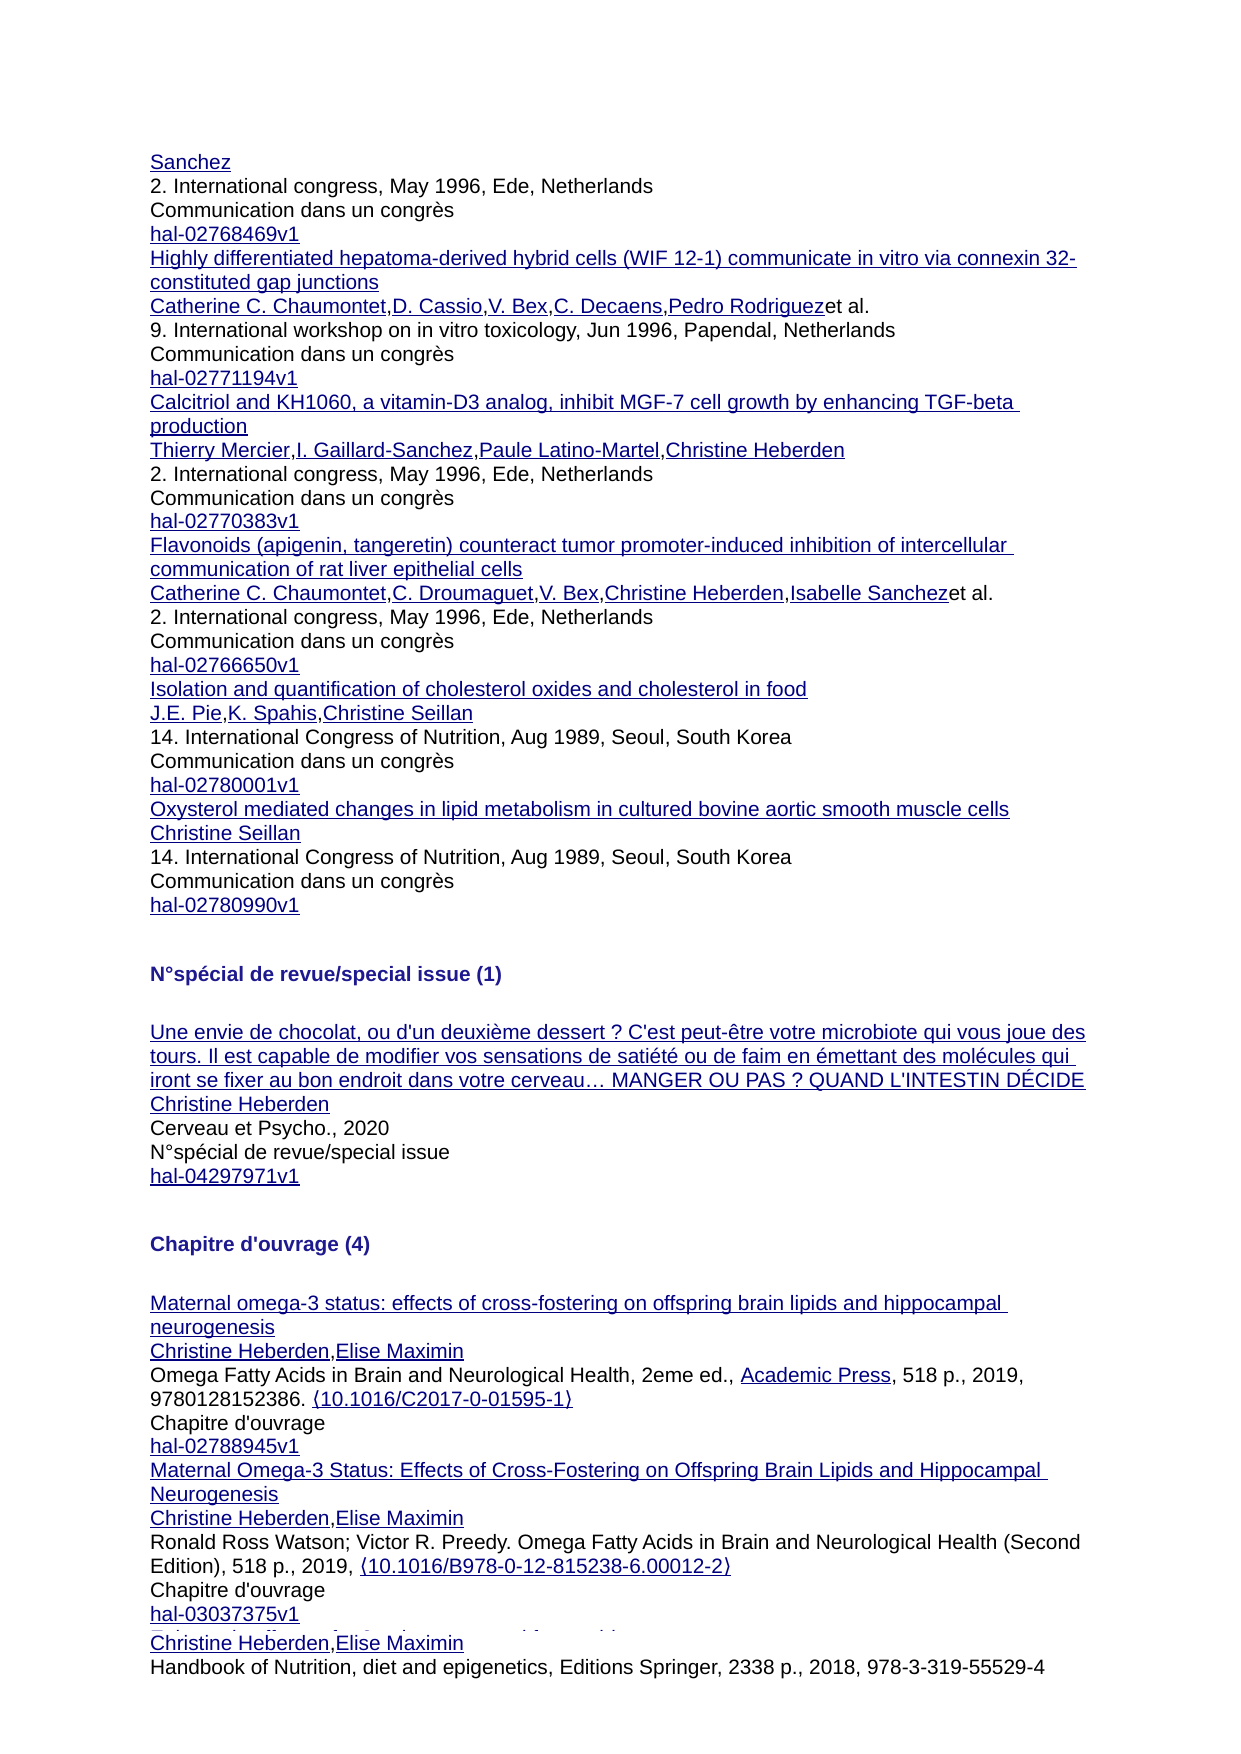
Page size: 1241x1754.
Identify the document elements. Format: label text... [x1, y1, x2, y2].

table_cell Epigenetic effects of n-3 polyunsaturated fatty acids Christine Heberden,Elise Maximin Handbook of Nutrition, diet and epigenetics, Editions Springer, 2338 p., 2018, 978-3-319-55529-4 [150, 1626, 1090, 1679]
table_cell Maternal Omega-3 Status: Effects of Cross-Fostering on Offspring Brain Lipids and Hippocampal Neurogenesis Christine Heberden,Elise Maximin Ronald Ross Watson; Victor R. Preedy. Omega Fatty Acids in Brain and Neurological Health (Second Edition), 518 p., 2019, ⟨10.1016/B978-0-12-815238-6.00012-2⟩ Chapitre d'ouvrage hal-03037375v1 [150, 1458, 1090, 1626]
table_cell Flavonoids (apigenin, tangeretin) counteract tumor promoter-induced inhibition of intercellular communication of rat liver epithelial cells Catherine C. Chaumontet,C. Droumaguet,V. Bex,Christine Heberden,Isabelle Sanchezet al. 2. International congress, May 1996, Ede, Netherlands Communication dans un congrès hal-02766650v1 [150, 533, 1090, 677]
table_cell Sanchez 2. International congress, May 1996, Ede, Netherlands Communication dans un congrès hal-02768469v1 [150, 150, 1090, 246]
subtitle Chapitre d'ouvrage (4) [150, 1232, 1090, 1256]
table_cell Calcitriol and KH1060, a vitamin-D3 analog, inhibit MGF-7 cell growth by enhancing TGF-beta production Thierry Mercier,I. Gaillard-Sanchez,Paule Latino-Martel,Christine Heberden 2. International congress, May 1996, Ede, Netherlands Communication dans un congrès hal-02770383v1 [150, 390, 1090, 533]
table_cell Highly differentiated hepatoma-derived hybrid cells (WIF 12-1) communicate in vitro via connexin 32-constituted gap junctions Catherine C. Chaumontet,D. Cassio,V. Bex,C. Decaens,Pedro Rodriguezet al. 9. International workshop on in vitro toxicology, Jun 1996, Papendal, Netherlands Communication dans un congrès hal-02771194v1 [150, 246, 1090, 389]
table_cell Isolation and quantification of cholesterol oxides and cholesterol in food J.E. Pie,K. Spahis,Christine Seillan 14. International Congress of Nutrition, Aug 1989, Seoul, South Korea Communication dans un congrès hal-02780001v1 [150, 677, 1090, 797]
table_cell Oxysterol mediated changes in lipid metabolism in cultured bovine aortic smooth muscle cells Christine Seillan 14. International Congress of Nutrition, Aug 1989, Seoul, South Korea Communication dans un congrès hal-02780990v1 [150, 797, 1090, 917]
table_header Une envie de chocolat, ou d'un deuxième dessert ? C'est peut-être votre microbiote qui vous joue des tours. Il est capable de modifier vos sensations de satiété ou de faim en émettant des molécules qui iront se fixer au bon endroit dans votre cerveau… MANGER OU PAS ? QUAND L'INTESTIN DÉCIDE Christine Heberden Cerveau et Psycho., 2020 N°spécial de revue/special issue hal-04297971v1 [150, 1020, 1090, 1187]
subtitle N°spécial de revue/special issue (1) [150, 961, 1090, 985]
table_header Maternal omega-3 status: effects of cross-fostering on offspring brain lipids and hippocampal neurogenesis Christine Heberden,Elise Maximin Omega Fatty Acids in Brain and Neurological Health, 2eme ed., Academic Press, 518 p., 2019, 9780128152386. ⟨10.1016/C2017-0-01595-1⟩ Chapitre d'ouvrage hal-02788945v1 [150, 1291, 1090, 1458]
